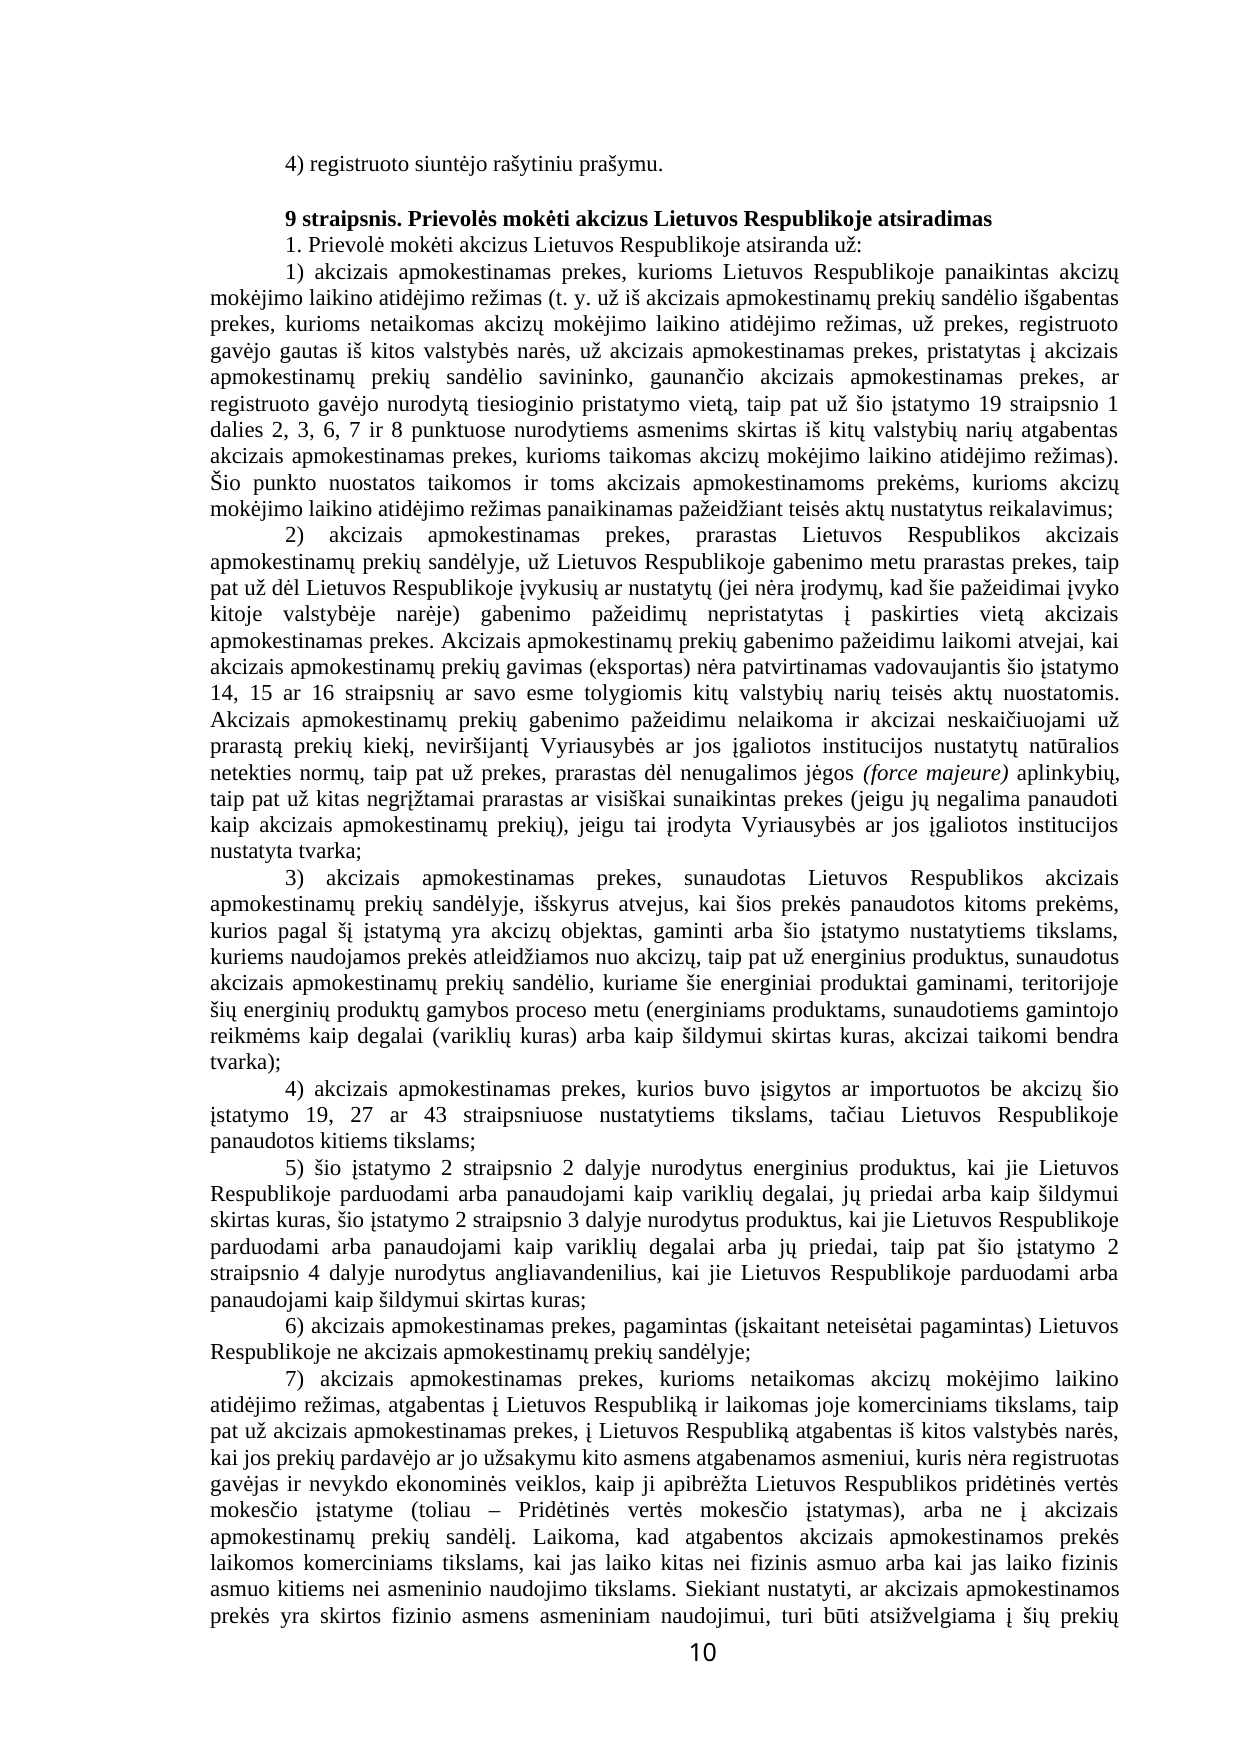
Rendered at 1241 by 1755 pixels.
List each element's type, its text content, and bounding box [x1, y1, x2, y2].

text 4) registruoto siuntėjo rašytiniu prašymu. [210, 150, 1120, 176]
text 5) šio įstatymo 2 straipsnio 2 dalyje nurodytus energinius produktus, kai jie Lietuvos Respublikoje parduodami arba panaudojami kaip variklių degalai, jų priedai arba kaip šildymui skirtas kuras, šio įstatymo 2 straipsnio 3 dalyje nurodytus produktus, kai jie Lietuvos Respublikoje parduodami arba panaudojami kaip variklių degalai arba jų priedai, taip pat šio įstatymo 2 straipsnio 4 dalyje nurodytus angliavandenilius, kai jie Lietuvos Respublikoje parduodami arba panaudojami kaip šildymui skirtas kuras; [210, 1154, 1120, 1312]
text 7) akcizais apmokestinamas prekes, kurioms netaikomas akcizų mokėjimo laikino atidėjimo režimas, atgabentas į Lietuvos Respubliką ir laikomas joje komerciniams tikslams, taip pat už akcizais apmokestinamas prekes, į Lietuvos Respubliką atgabentas iš kitos valstybės narės, kai jos prekių pardavėjo ar jo užsakymu kito asmens atgabenamos asmeniui, kuris nėra registruotas gavėjas ir nevykdo ekonominės veiklos, kaip ji apibrėžta Lietuvos Respublikos pridėtinės vertės mokesčio įstatyme (toliau – Pridėtinės vertės mokesčio įstatymas), arba ne į akcizais apmokestinamų prekių sandėlį. Laikoma, kad atgabentos akcizais apmokestinamos prekės laikomos komerciniams tikslams, kai jas laiko kitas nei fizinis asmuo arba kai jas laiko fizinis asmuo kitiems nei asmeninio naudojimo tikslams. Siekiant nustatyti, ar akcizais apmokestinamos prekės yra skirtos fizinio asmens asmeniniam naudojimui, turi būti atsižvelgiama į šių prekių [210, 1365, 1120, 1628]
text 1) akcizais apmokestinamas prekes, kurioms Lietuvos Respublikoje panaikintas akcizų mokėjimo laikino atidėjimo režimas (t. y. už iš akcizais apmokestinamų prekių sandėlio išgabentas prekes, kurioms netaikomas akcizų mokėjimo laikino atidėjimo režimas, už prekes, registruoto gavėjo gautas iš kitos valstybės narės, už akcizais apmokestinamas prekes, pristatytas į akcizais apmokestinamų prekių sandėlio savininko, gaunančio akcizais apmokestinamas prekes, ar registruoto gavėjo nurodytą tiesioginio pristatymo vietą, taip pat už šio įstatymo 19 straipsnio 1 dalies 2, 3, 6, 7 ir 8 punktuose nurodytiems asmenims skirtas iš kitų valstybių narių atgabentas akcizais apmokestinamas prekes, kurioms taikomas akcizų mokėjimo laikino atidėjimo režimas). Šio punkto nuostatos taikomos ir toms akcizais apmokestinamoms prekėms, kurioms akcizų mokėjimo laikino atidėjimo režimas panaikinamas pažeidžiant teisės aktų nustatytus reikalavimus; [210, 258, 1120, 521]
text 4) akcizais apmokestinamas prekes, kurios buvo įsigytos ar importuotos be akcizų šio įstatymo 19, 27 ar 43 straipsniuose nustatytiems tikslams, tačiau Lietuvos Respublikoje panaudotos kitiems tikslams; [210, 1075, 1120, 1154]
text 1. Prievolė mokėti akcizus Lietuvos Respublikoje atsiranda už: [210, 231, 1120, 258]
text 2) akcizais apmokestinamas prekes, prarastas Lietuvos Respublikos akcizais apmokestinamų prekių sandėlyje, už Lietuvos Respublikoje gabenimo metu prarastas prekes, taip pat už dėl Lietuvos Respublikoje įvykusių ar nustatytų (jei nėra įrodymų, kad šie pažeidimai įvyko kitoje valstybėje narėje) gabenimo pažeidimų nepristatytas į paskirties vietą akcizais apmokestinamas prekes. Akcizais apmokestinamų prekių gabenimo pažeidimu laikomi atvejai, kai akcizais apmokestinamų prekių gavimas (eksportas) nėra patvirtinamas vadovaujantis šio įstatymo 14, 15 ar 16 straipsnių ar savo esme tolygiomis kitų valstybių narių teisės aktų nuostatomis. Akcizais apmokestinamų prekių gabenimo pažeidimu nelaikoma ir akcizai neskaičiuojami už prarastą prekių kiekį, neviršijantį Vyriausybės ar jos įgaliotos institucijos nustatytų natūralios netekties normų, taip pat už prekes, prarastas dėl nenugalimos jėgos (force majeure) aplinkybių, taip pat už kitas negrįžtamai prarastas ar visiškai sunaikintas prekes (jeigu jų negalima panaudoti kaip akcizais apmokestinamų prekių), jeigu tai įrodyta Vyriausybės ar jos įgaliotos institucijos nustatyta tvarka; [210, 521, 1120, 864]
text 3) akcizais apmokestinamas prekes, sunaudotas Lietuvos Respublikos akcizais apmokestinamų prekių sandėlyje, išskyrus atvejus, kai šios prekės panaudotos kitoms prekėms, kurios pagal šį įstatymą yra akcizų objektas, gaminti arba šio įstatymo nustatytiems tikslams, kuriems naudojamos prekės atleidžiamos nuo akcizų, taip pat už energinius produktus, sunaudotus akcizais apmokestinamų prekių sandėlio, kuriame šie energiniai produktai gaminami, teritorijoje šių energinių produktų gamybos proceso metu (energiniams produktams, sunaudotiems gamintojo reikmėms kaip degalai (variklių kuras) arba kaip šildymui skirtas kuras, akcizai taikomi bendra tvarka); [210, 864, 1120, 1075]
text 9 straipsnis. Prievolės mokėti akcizus Lietuvos Respublikoje atsiradimas [210, 205, 1120, 231]
text 6) akcizais apmokestinamas prekes, pagamintas (įskaitant neteisėtai pagamintas) Lietuvos Respublikoje ne akcizais apmokestinamų prekių sandėlyje; [210, 1312, 1120, 1365]
